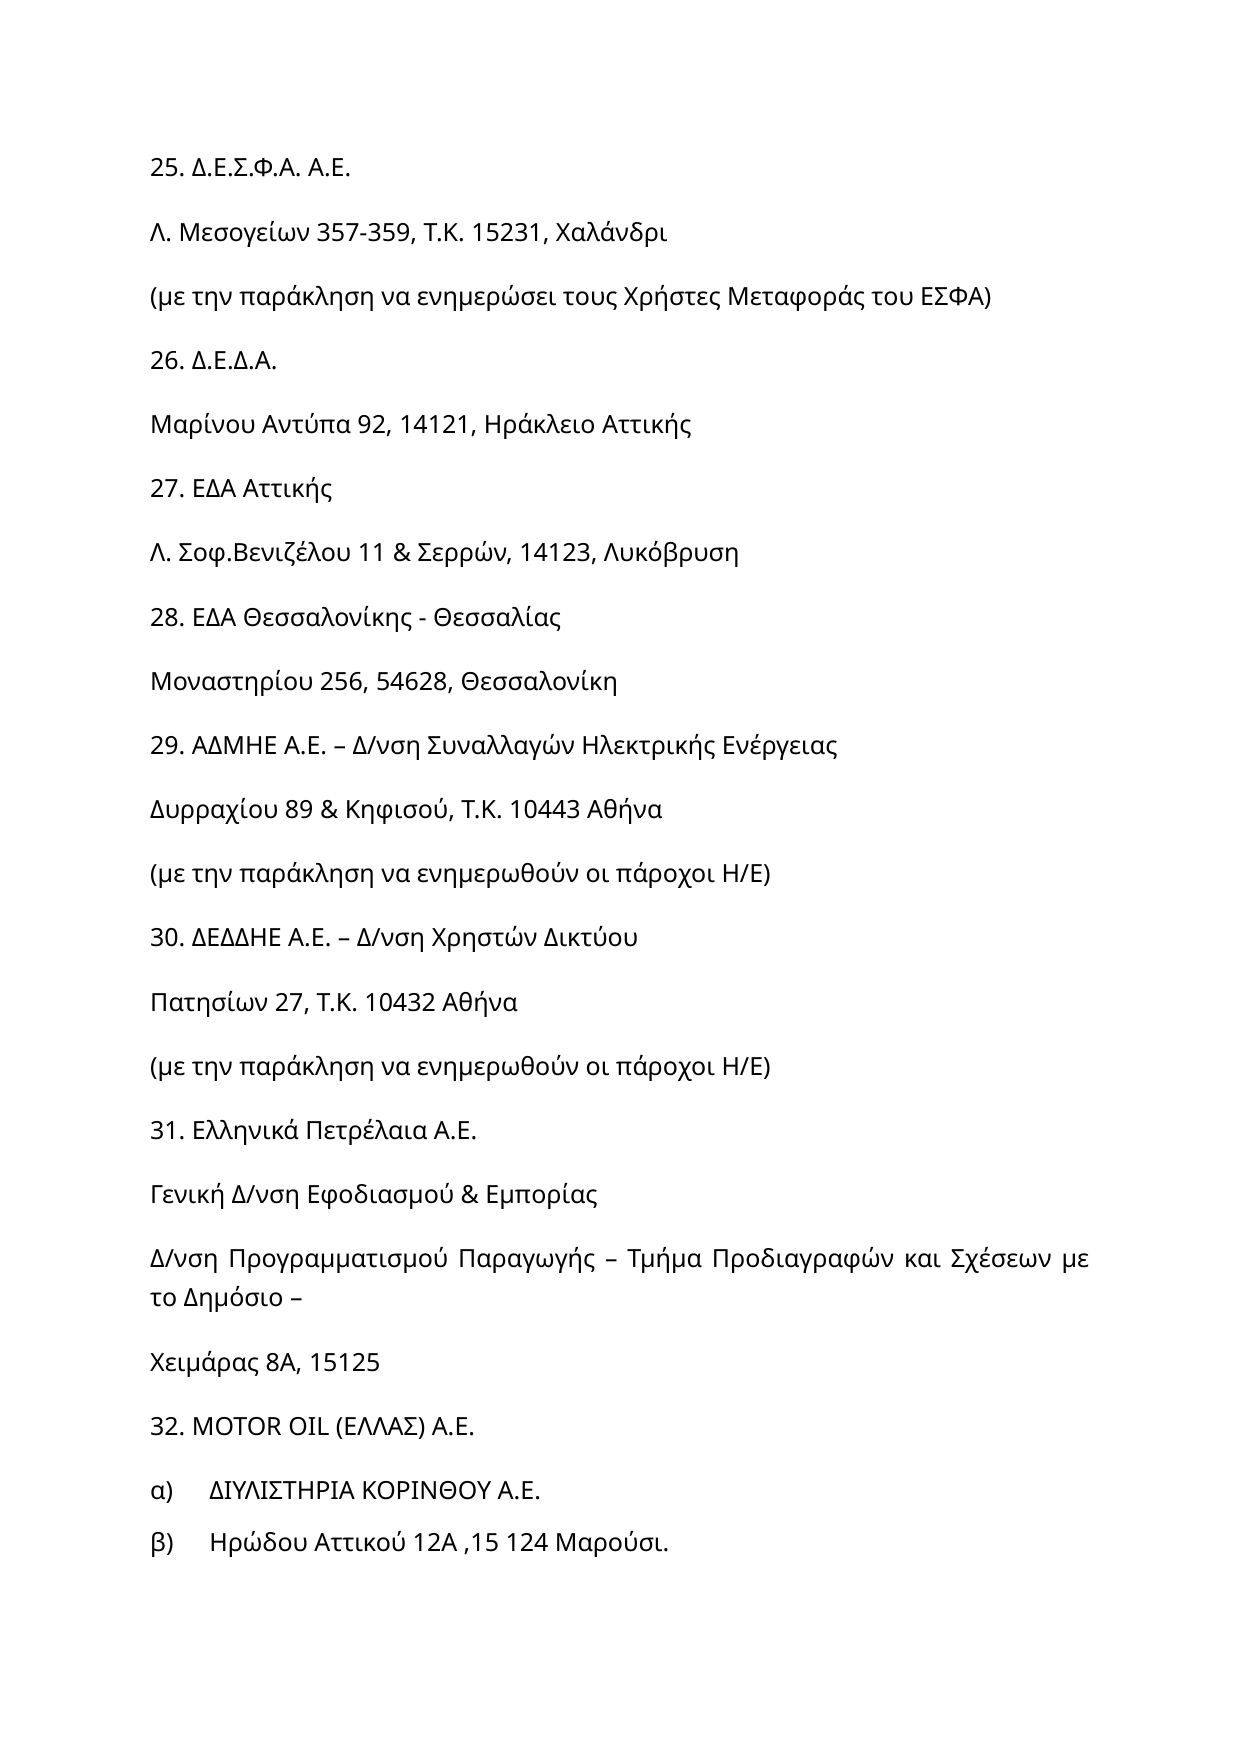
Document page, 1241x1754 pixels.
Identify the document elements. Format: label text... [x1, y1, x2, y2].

text Λ. Σοφ.Βενιζέλου 11 & Σερρών, 14123, Λυκόβρυση [150, 535, 1090, 569]
text Λ. Μεσογείων 357-359, Τ.Κ. 15231, Χαλάνδρι [150, 214, 1090, 248]
text Δ/νση Προγραμματισμού Παραγωγής – Τμήμα Προδιαγραφών και Σχέσεων με το Δημόσιο – [150, 1241, 1090, 1314]
text Πατησίων 27, Τ.Κ. 10432 Αθήνα [150, 984, 1090, 1018]
text Χειμάρας 8Α, 15125 [150, 1344, 1090, 1378]
text 29. ΑΔΜΗΕ Α.Ε. – Δ/νση Συναλλαγών Ηλεκτρικής Ενέργειας [150, 727, 1090, 762]
text 26. Δ.Ε.Δ.Α. [150, 342, 1090, 377]
text Γενική Δ/νση Εφοδιασμού & Εμπορίας [150, 1177, 1090, 1211]
list β) Ηρώδου Αττικού 12Α ,15 124 Μαρούσι. [150, 1524, 1090, 1558]
text 30. ΔΕΔΔΗΕ Α.Ε. – Δ/νση Χρηστών Δικτύου [150, 920, 1090, 954]
text 28. ΕΔΑ Θεσσαλονίκης - Θεσσαλίας [150, 599, 1090, 633]
text (με την παράκληση να ενημερώσει τους Χρήστες Μεταφοράς του ΕΣΦΑ) [150, 278, 1090, 312]
text Δυρραχίου 89 & Κηφισού, Τ.Κ. 10443 Αθήνα [150, 792, 1090, 826]
list α) ΔΙΥΛΙΣΤΗΡΙΑ ΚΟΡΙΝΘΟΥ Α.Ε. [150, 1472, 1090, 1507]
text Μαρίνου Αντύπα 92, 14121, Ηράκλειο Αττικής [150, 407, 1090, 441]
text Μοναστηρίου 256, 54628, Θεσσαλονίκη [150, 663, 1090, 697]
text 32. MOTOR OIL (ΕΛΛΑΣ) Α.Ε. [150, 1408, 1090, 1442]
text (με την παράκληση να ενημερωθούν οι πάροχοι Η/Ε) [150, 1048, 1090, 1082]
text (με την παράκληση να ενημερωθούν οι πάροχοι Η/Ε) [150, 856, 1090, 890]
text 27. ΕΔΑ Αττικής [150, 471, 1090, 505]
text 31. Ελληνικά Πετρέλαια Α.Ε. [150, 1112, 1090, 1147]
text 25. Δ.Ε.Σ.Φ.Α. Α.Ε. [150, 150, 1090, 184]
